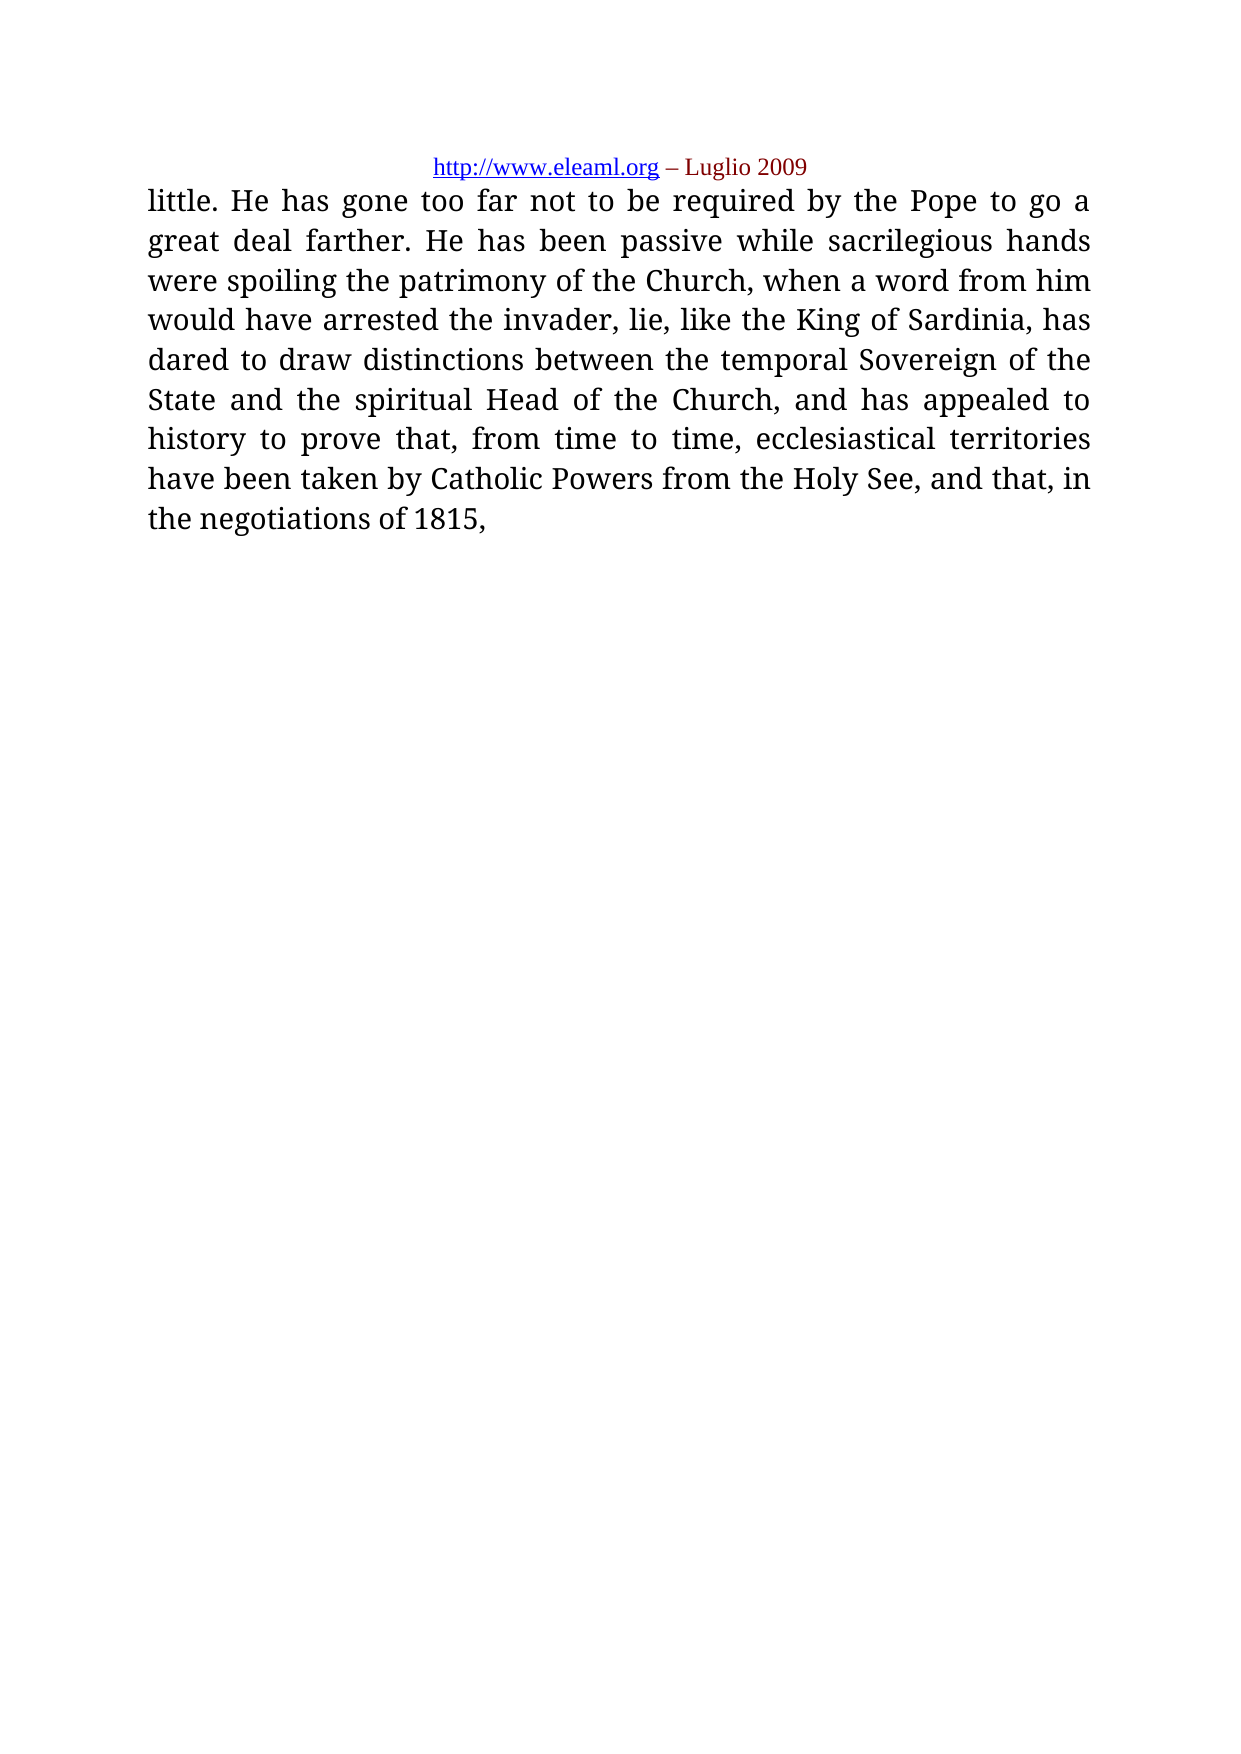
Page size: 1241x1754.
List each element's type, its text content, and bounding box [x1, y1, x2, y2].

text little. He has gone too far not to be required by the Pope to go a great deal farther. He has been passive while sacrilegious hands were spoiling the patrimony of the Church, when a word from him would have arrested the invader, lie, like the King of Sardinia, has dared to draw distinctions between the temporal Sovereign of the State and the spiritual Head of the Church, and has appealed to history to prove that, from time to time, ecclesiastical territories have been taken by Catholic Powers from the Holy See, and that, in the negotiations of 1815, [148, 181, 1093, 538]
